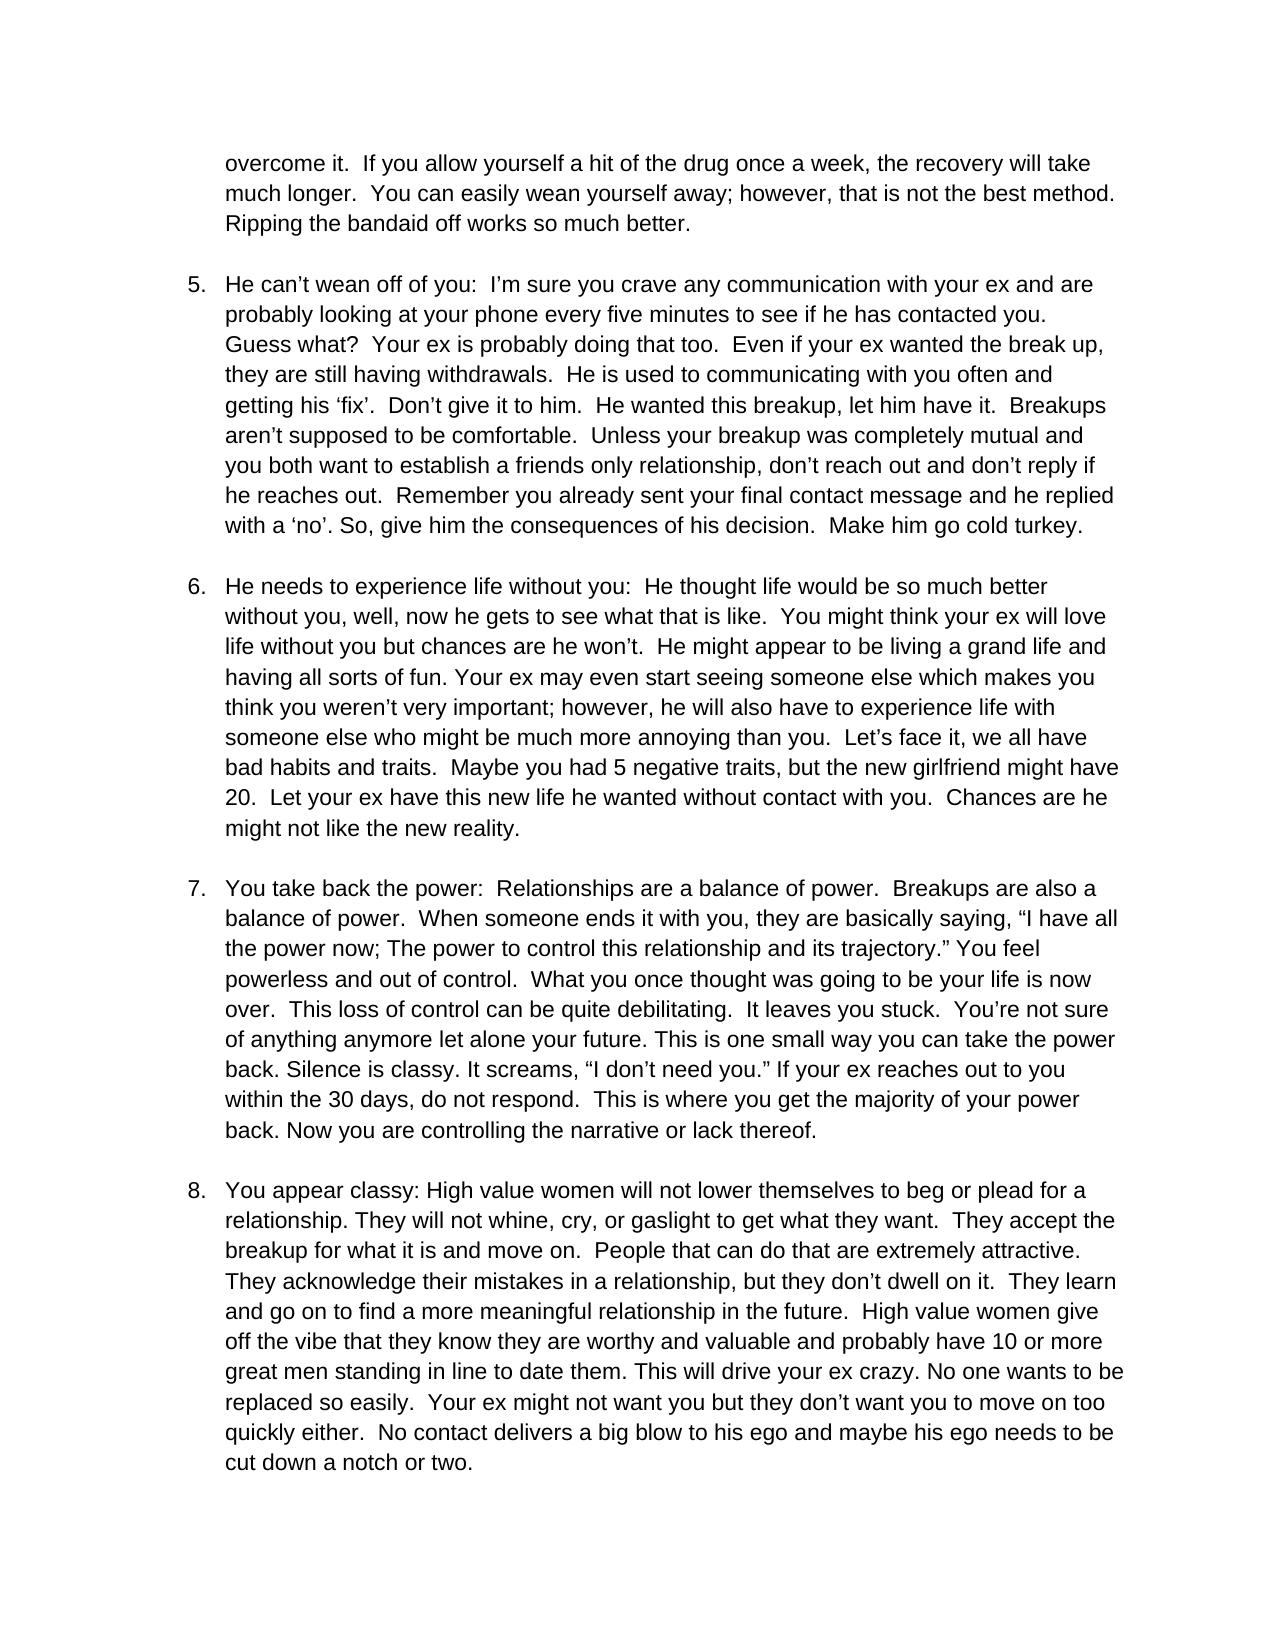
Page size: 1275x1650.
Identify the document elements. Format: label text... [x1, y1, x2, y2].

list He needs to experience life without you: He thought life would be so much better without you, well, now he gets to see what that is like. You might think your ex will love life without you but chances are he won’t. He might appear to be living a grand life and having all sorts of fun. Your ex may even start seeing someone else which makes you think you weren’t very important; however, he will also have to experience life with someone else who might be much more annoying than you. Let’s face it, we all have bad habits and traits. Maybe you had 5 negative traits, but the new girlfriend might have 20. Let your ex have this new life he wanted without contact with you. Chances are he might not like the new reality. [187, 573, 1125, 841]
list He can’t wean off of you: I’m sure you crave any communication with your ex and are probably looking at your phone every five minutes to see if he has contacted you. Guess what? Your ex is probably doing that too. Even if your ex wanted the break up, they are still having withdrawals. He is used to communicating with you often and getting his ‘fix’. Don’t give it to him. He wanted this breakup, let him have it. Breakups aren’t supposed to be comfortable. Unless your breakup was completely mutual and you both want to establish a friends only relationship, don’t reach out and don’t reply if he reaches out. Remember you already sent your final contact message and he replied with a ‘no’. So, give him the consequences of his decision. Make him go cold turkey. [187, 271, 1125, 539]
list overcome it. If you allow yourself a hit of the drug once a week, the recovery will take much longer. You can easily wean yourself away; however, that is not the best method. Ripping the bandaid off works so much better. [187, 150, 1125, 237]
list You appear classy: High value women will not lower themselves to beg or plead for a relationship. They will not whine, cry, or gaslight to get what they want. They accept the breakup for what it is and move on. People that can do that are extremely attractive. They acknowledge their mistakes in a relationship, but they don’t dwell on it. They learn and go on to find a more meaningful relationship in the future. High value women give off the vibe that they know they are worthy and valuable and probably have 10 or more great men standing in line to date them. This will drive your ex crazy. No one wants to be replaced so easily. Your ex might not want you but they don’t want you to move on too quickly either. No contact delivers a big blow to his ego and maybe his ego needs to be cut down a notch or two. [187, 1177, 1125, 1475]
list You take back the power: Relationships are a balance of power. Breakups are also a balance of power. When someone ends it with you, they are basically saying, “I have all the power now; The power to control this relationship and its trajectory.” You feel powerless and out of control. What you once thought was going to be your life is now over. This loss of control can be quite debilitating. It leaves you stuck. You’re not sure of anything anymore let alone your future. This is one small way you can take the power back. Silence is classy. It screams, “I don’t need you.” If your ex reaches out to you within the 30 days, do not respond. This is where you get the majority of your power back. Now you are controlling the narrative or lack thereof. [187, 875, 1125, 1143]
